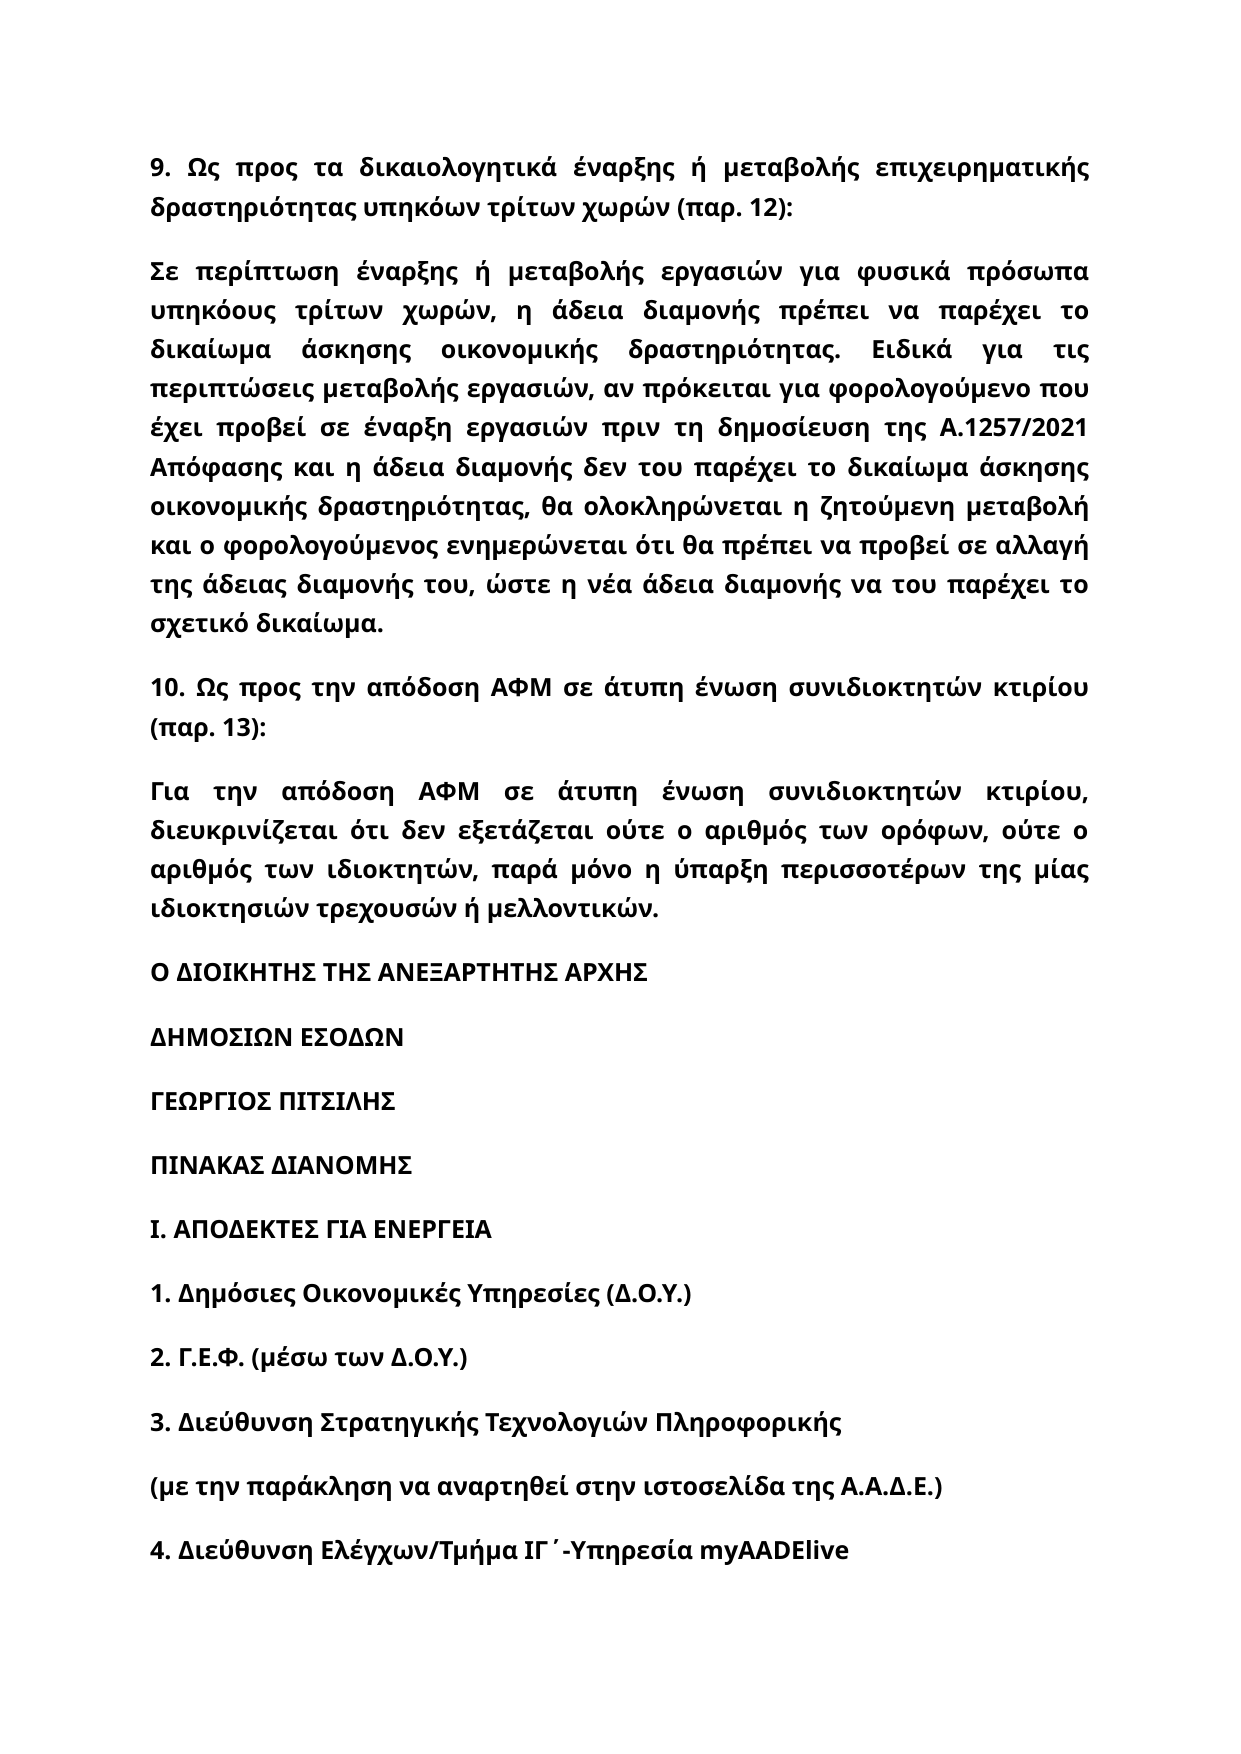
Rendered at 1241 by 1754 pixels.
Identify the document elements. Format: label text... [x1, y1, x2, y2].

text 1. Δημόσιες Οικονομικές Υπηρεσίες (Δ.Ο.Υ.) [150, 1276, 1090, 1310]
text ΔΗΜΟΣΙΩΝ ΕΣΟΔΩΝ [150, 1019, 1090, 1053]
text Ι. ΑΠΟΔΕΚΤΕΣ ΓΙΑ ΕΝΕΡΓΕΙΑ [150, 1212, 1090, 1246]
text Ο ΔΙΟΙΚΗΤΗΣ ΤΗΣ ΑΝΕΞΑΡΤΗΤΗΣ ΑΡΧΗΣ [150, 955, 1090, 989]
text 3. Διεύθυνση Στρατηγικής Τεχνολογιών Πληροφορικής [150, 1404, 1090, 1438]
text ΓΕΩΡΓΙΟΣ ΠΙΤΣΙΛΗΣ [150, 1083, 1090, 1117]
text 9. Ως προς τα δικαιολογητικά έναρξης ή μεταβολής επιχειρηματικής δραστηριότητας υπηκόων τρίτων χωρών (παρ. 12): [150, 150, 1090, 223]
text 2. Γ.Ε.Φ. (μέσω των Δ.Ο.Υ.) [150, 1340, 1090, 1374]
text ΠΙΝΑΚΑΣ ΔΙΑΝΟΜΗΣ [150, 1147, 1090, 1182]
text Σε περίπτωση έναρξης ή μεταβολής εργασιών για φυσικά πρόσωπα υπηκόους τρίτων χωρών, η άδεια διαμονής πρέπει να παρέχει το δικαίωμα άσκησης οικονομικής δραστηριότητας. Ειδικά για τις περιπτώσεις μεταβολής εργασιών, αν πρόκειται για φορολογούμενο που έχει προβεί σε έναρξη εργασιών πριν τη δημοσίευση της Α.1257/2021 Απόφασης και η άδεια διαμονής δεν του παρέχει το δικαίωμα άσκησης οικονομικής δραστηριότητας, θα ολοκληρώνεται η ζητούμενη μεταβολή και ο φορολογούμενος ενημερώνεται ότι θα πρέπει να προβεί σε αλλαγή της άδειας διαμονής του, ώστε η νέα άδεια διαμονής να του παρέχει το σχετικό δικαίωμα. [150, 253, 1090, 640]
text 4. Διεύθυνση Ελέγχων/Τμήμα ΙΓ΄-Υπηρεσία myAADElive [150, 1532, 1090, 1567]
text Για την απόδοση ΑΦΜ σε άτυπη ένωση συνιδιοκτητών κτιρίου, διευκρινίζεται ότι δεν εξετάζεται ούτε ο αριθμός των ορόφων, ούτε ο αριθμός των ιδιοκτητών, παρά μόνο η ύπαρξη περισσοτέρων της μίας ιδιοκτησιών τρεχουσών ή μελλοντικών. [150, 773, 1090, 925]
text (με την παράκληση να αναρτηθεί στην ιστοσελίδα της Α.Α.Δ.Ε.) [150, 1468, 1090, 1502]
text 10. Ως προς την απόδοση ΑΦΜ σε άτυπη ένωση συνιδιοκτητών κτιρίου (παρ. 13): [150, 670, 1090, 743]
